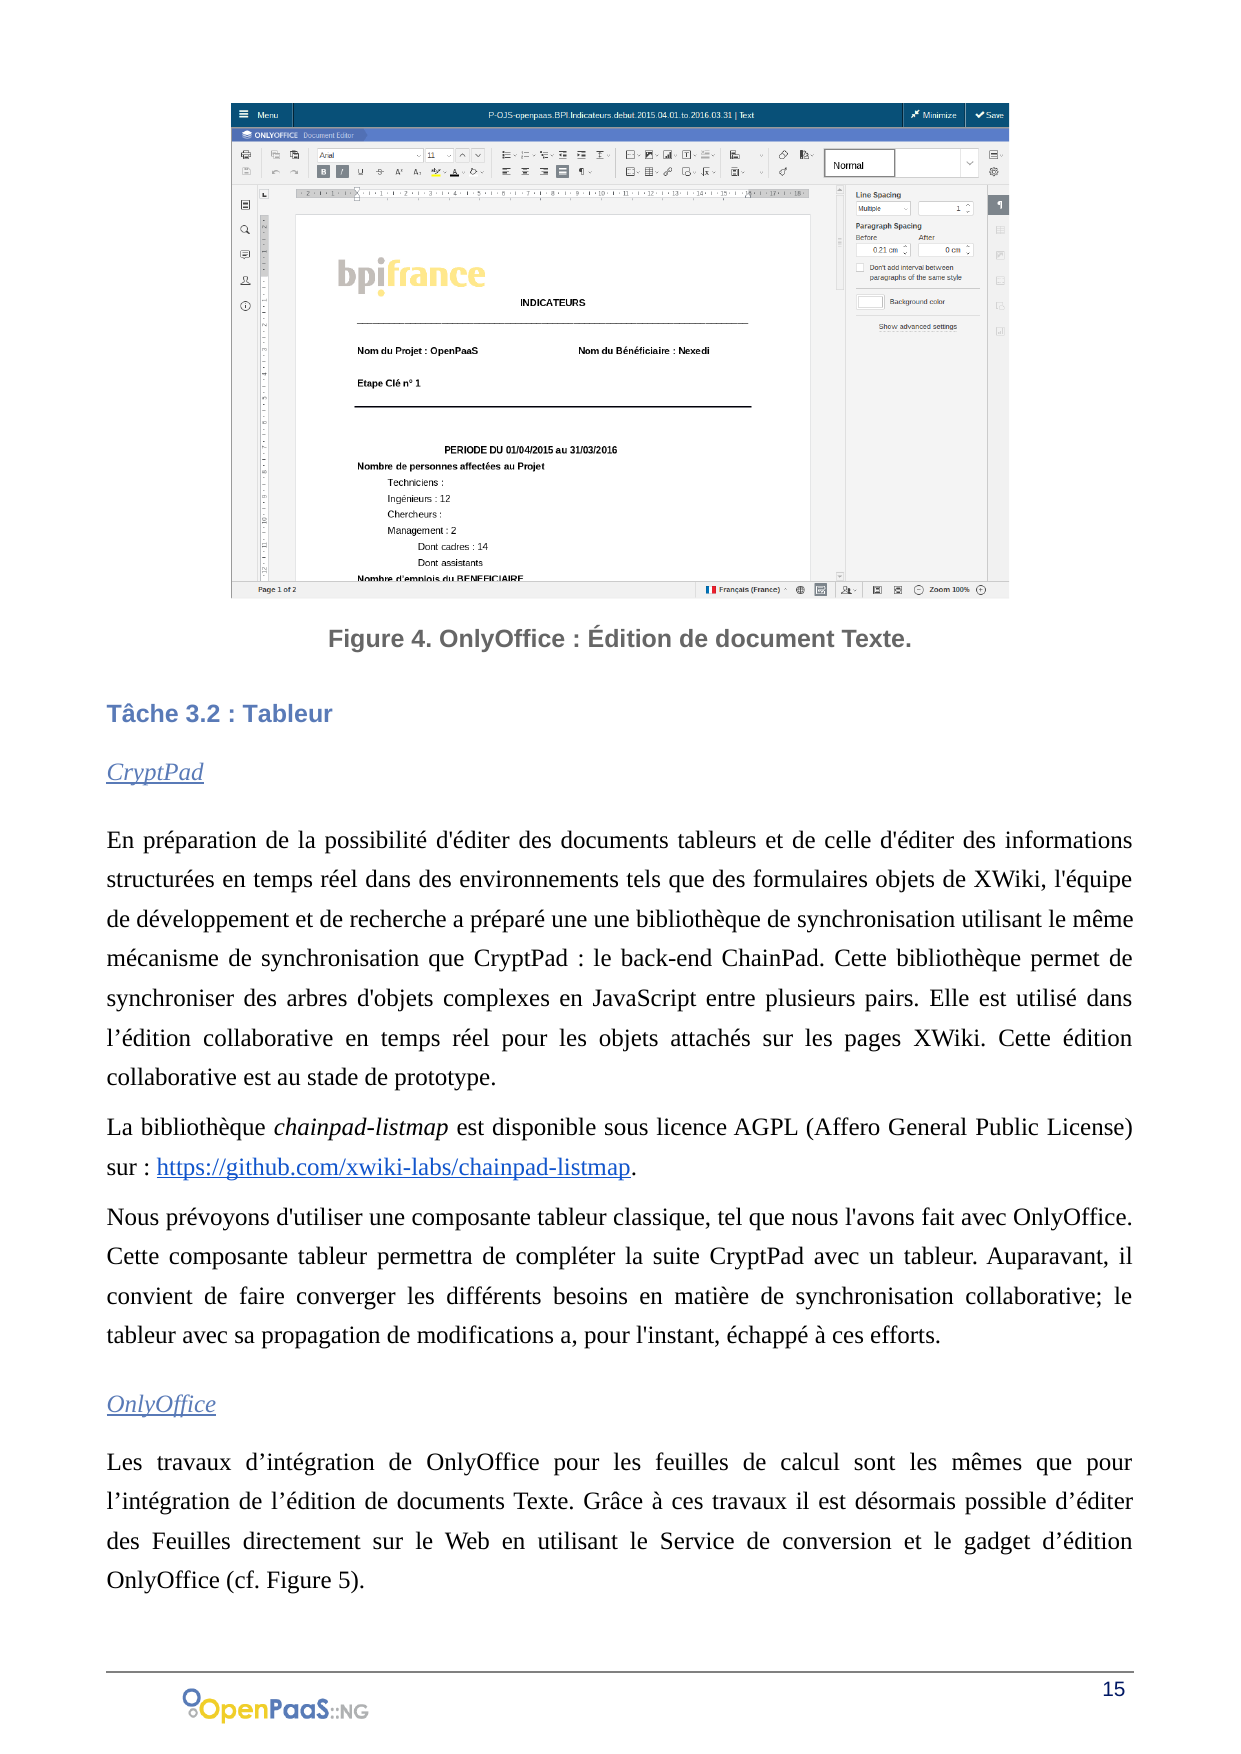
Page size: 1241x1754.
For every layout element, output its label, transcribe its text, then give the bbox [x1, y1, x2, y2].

text Nous prévoyons d'utiliser une composante tableur classique, tel que nous l'avons fait avec OnlyOffice. Cette composante tableur permettra de compléter la suite CryptPad avec un tableur. Auparavant, il convient de faire converger les différents besoins en matière de synchronisation collaborative; le tableur avec sa propagation de modifications a, pour l'instant, échappé à ces efforts. [106, 1202, 1134, 1349]
picture [177, 1686, 371, 1725]
subtitle Tâche 3.2 : Tableur [106, 699, 1134, 728]
subtitle OnlyOffice [106, 1389, 1134, 1418]
text Les travaux d’intégration de OnlyOffice pour les feuilles de calcul sont les mêmes que pour l’intégration de l’édition de documents Texte. Grâce à ces travaux il est désormais possible d’éditer des Feuilles directement sur le Web en utilisant le Service de conversion et le gadget d’édition OnlyOffice (cf. Figure 5). [106, 1447, 1134, 1594]
subtitle CryptPad [106, 757, 1134, 786]
text En préparation de la possibilité d'éditer des documents tableurs et de celle d'éditer des informations structurées en temps réel dans des environnements tels que des formulaires objets de XWiki, l'équipe de développement et de recherche a préparé une une bibliothèque de synchronisation utilisant le même mécanisme de synchronisation que CryptPad : le back-end ChainPad. Cette bibliothèque permet de synchroniser des arbres d'objets complexes en JavaScript entre plusieurs pairs. Elle est utilisé dans l’édition collaborative en temps réel pour les objets attachés sur les pages XWiki. Cette édition collaborative est au stade de prototype. [106, 825, 1134, 1091]
text Figure 4. OnlyOffice : Édition de document Texte. [106, 624, 1134, 652]
picture [231, 103, 1010, 599]
text La bibliothèque chainpad-listmap est disponible sous licence AGPL (Affero General Public License) sur : https://github.com/xwiki-labs/chainpad-listmap. [106, 1112, 1134, 1181]
